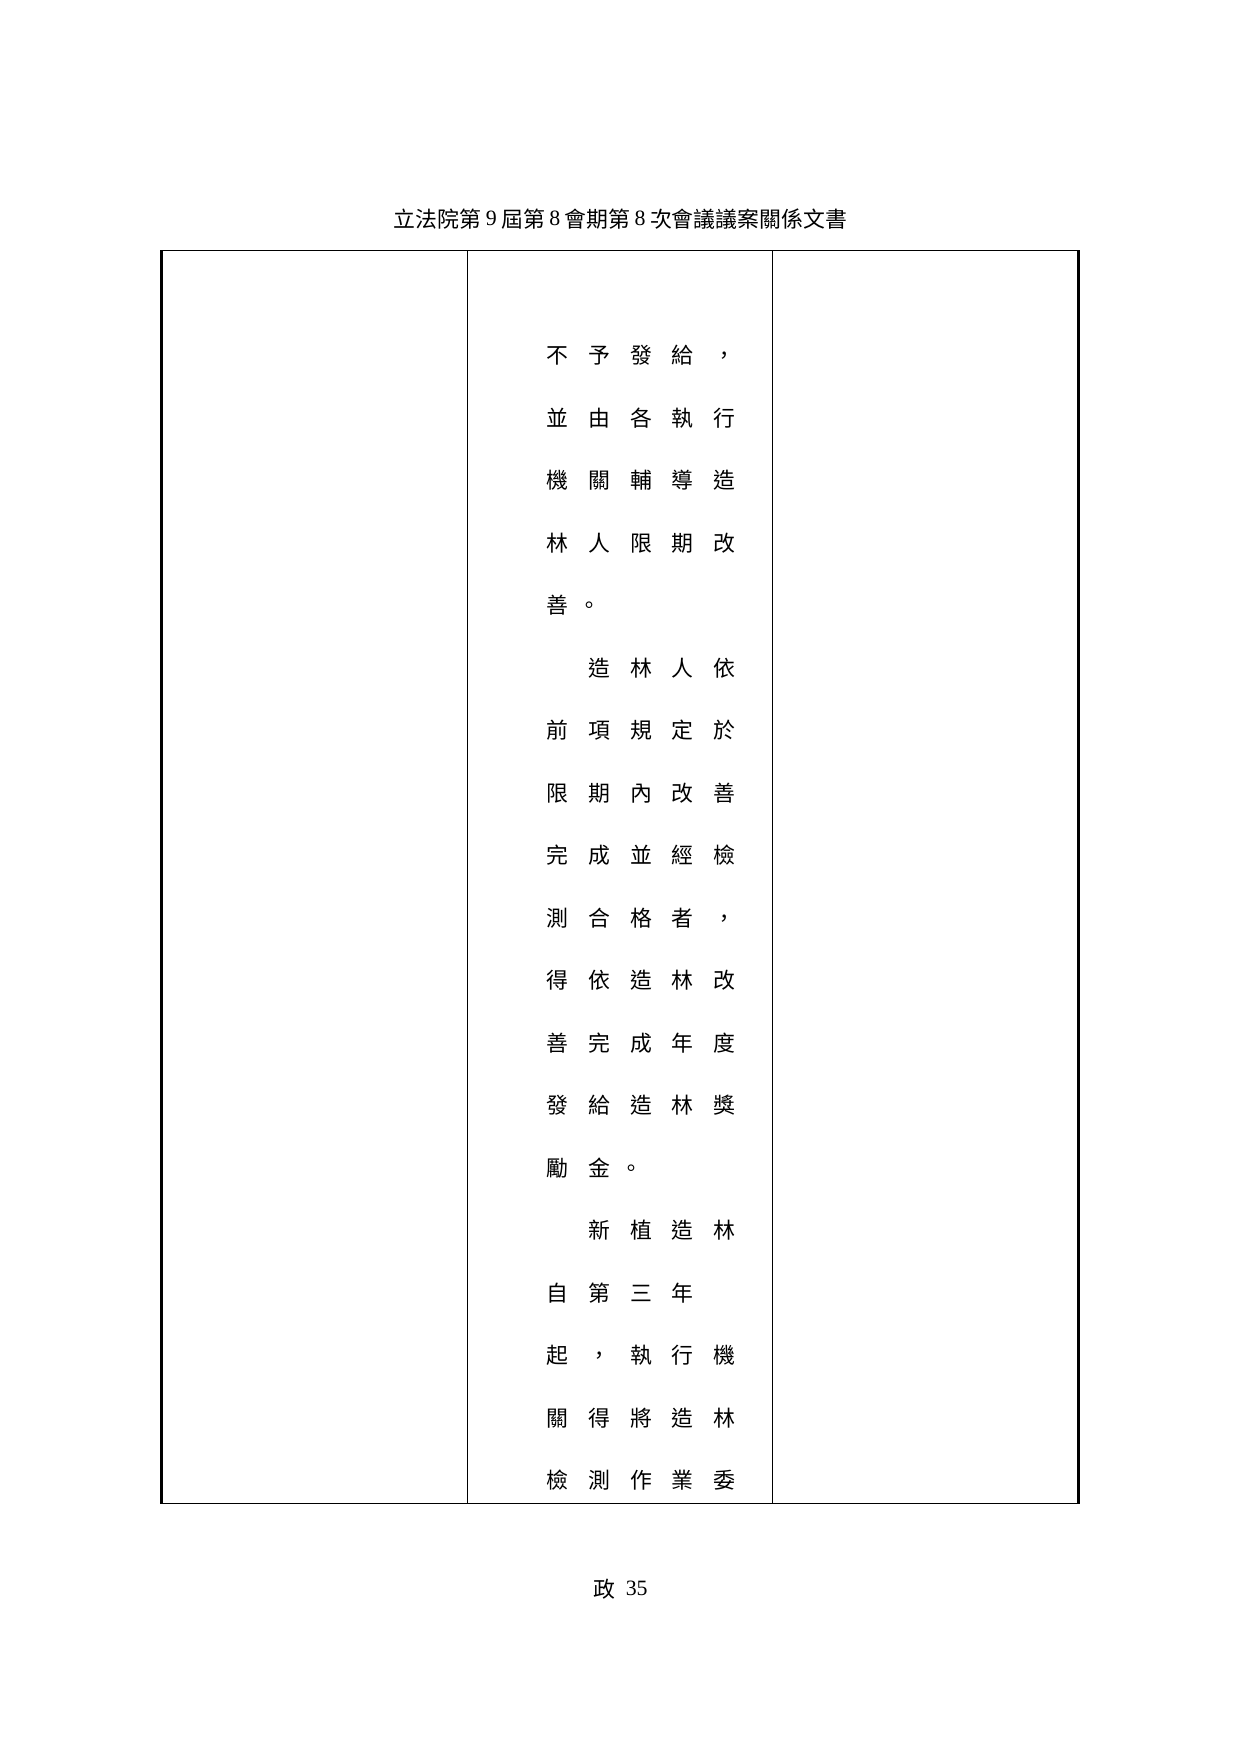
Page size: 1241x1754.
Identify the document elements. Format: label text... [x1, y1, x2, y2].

table_cell [773, 251, 1077, 1503]
table_cell [163, 251, 467, 1503]
table_cell 不予發給，並由各執行機關輔導造林人限期改善。 造林人依前項規定於限期內改善完成並經檢測合格者，得依造林改善完成年度發給造林獎勵金。 新植造林自第三年起，執行機關得將造林檢測作業委 [468, 251, 772, 1503]
